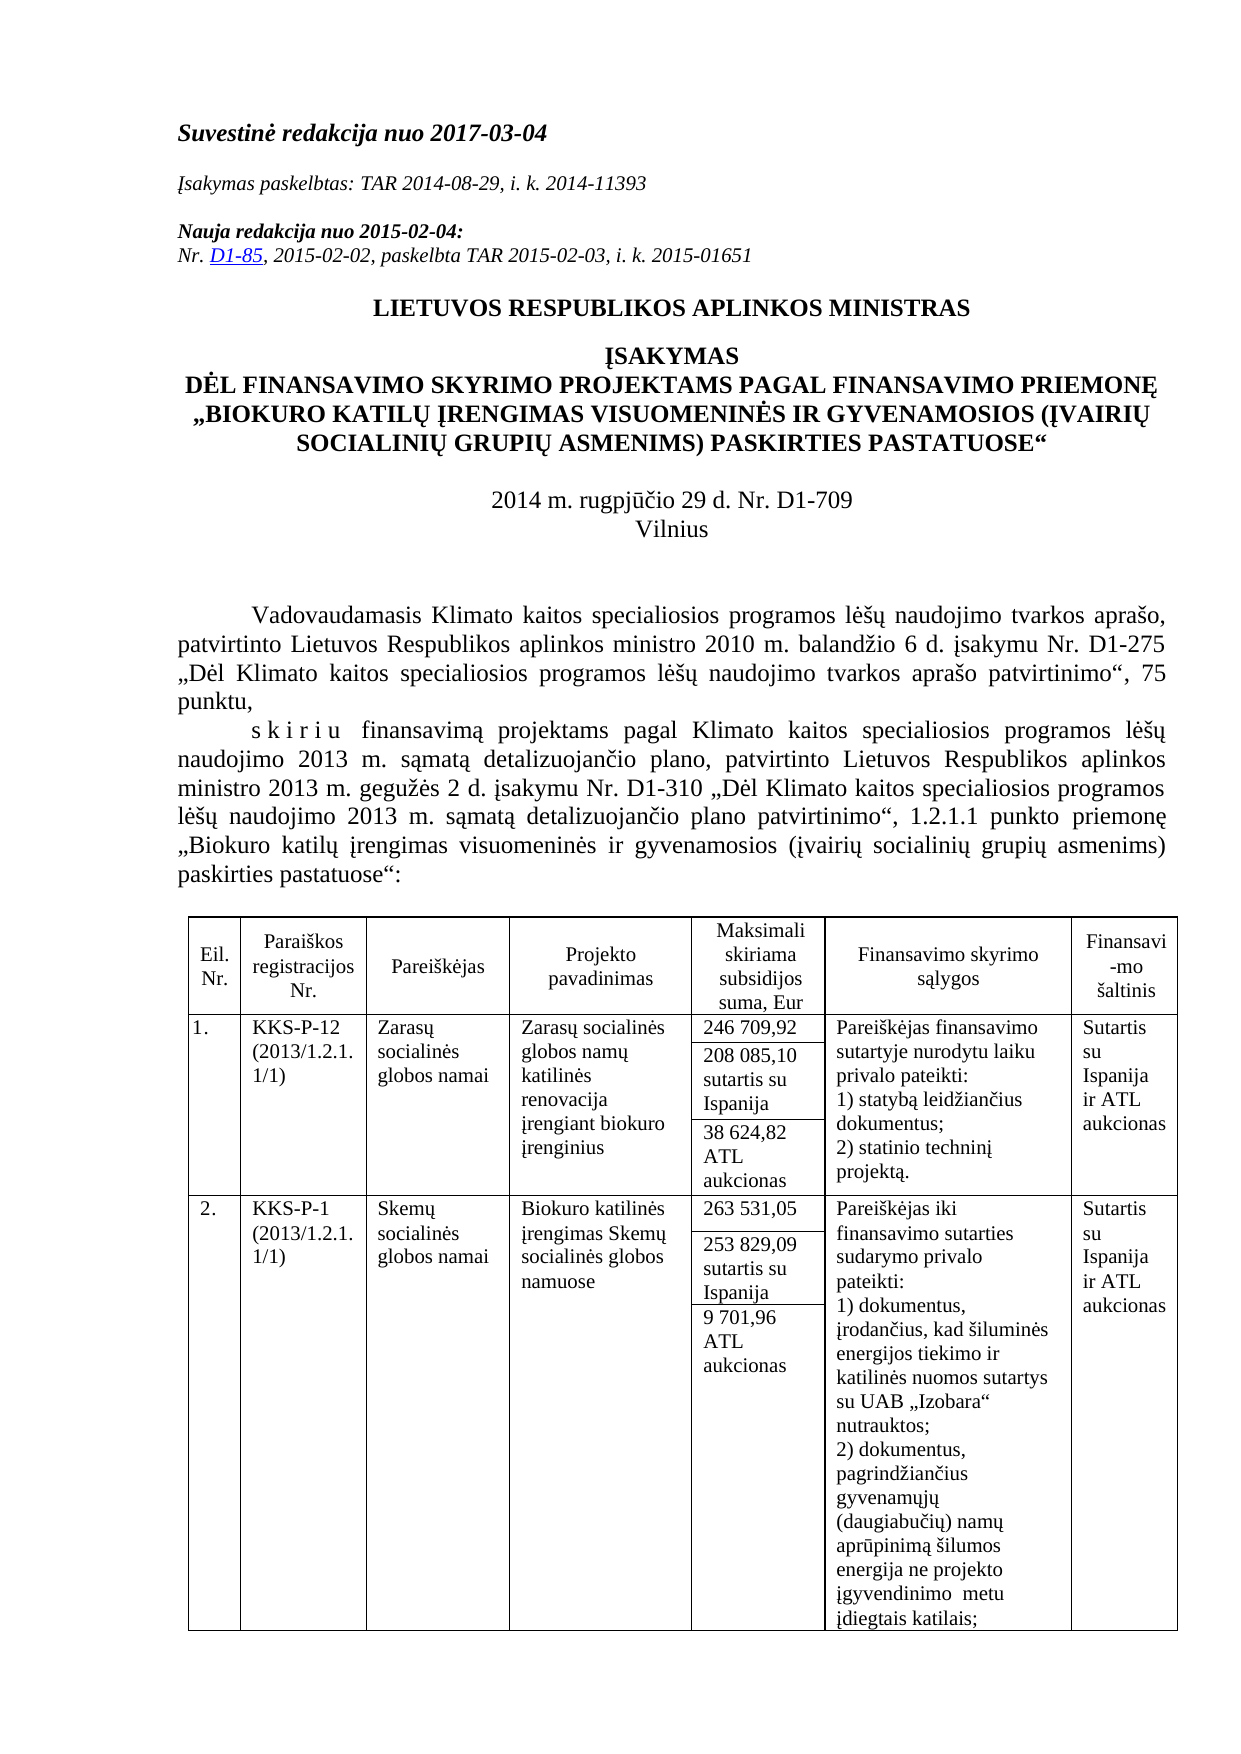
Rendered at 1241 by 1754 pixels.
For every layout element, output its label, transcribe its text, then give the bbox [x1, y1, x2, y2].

text Vilnius [177, 514, 1166, 543]
table_cell Sutartis su Ispanija ir ATL aukcionas [1072, 1015, 1177, 1195]
text DĖL FINANSAVIMO SKYRIMO PROJEKTAMS PAGAL FINANSAVIMO PRIEMONĘ „BIOKURO KATILŲ ĮRENGIMAS VISUOMENINĖS IR GYVENAMOSIOS (ĮVAIRIŲ SOCIALINIŲ GRUPIŲ ASMENIMS) PASKIRTIES PASTATUOSE“ [177, 370, 1166, 456]
table_cell 263 531,05 [692, 1196, 824, 1231]
text skiriu finansavimą projektams pagal Klimato kaitos specialiosios programos lėšų naudojimo 2013 m. sąmatą detalizuojančio plano, patvirtinto Lietuvos Respublikos aplinkos ministro 2013 m. gegužės 2 d. įsakymu Nr. D1-310 „Dėl Klimato kaitos specialiosios programos lėšų naudojimo 2013 m. sąmatą detalizuojančio plano patvirtinimo“, 1.2.1.1 punkto priemonę „Biokuro katilų įrengimas visuomeninės ir gyvenamosios (įvairių socialinių grupių asmenims) paskirties pastatuose“: [177, 715, 1166, 888]
table_cell Zarasų socialinės globos namų katilinės renovacija įrengiant biokuro įrenginius [510, 1015, 691, 1195]
table_cell Skemų socialinės globos namai [367, 1196, 509, 1629]
text 2014 m. rugpjūčio 29 d. Nr. D1-709 [177, 485, 1166, 514]
table_cell 38 624,82 ATL aukcionas [692, 1120, 824, 1195]
table_header Pareiškėjas [367, 918, 509, 1014]
table_cell Biokuro katilinės įrengimas Skemų socialinės globos namuose [510, 1196, 691, 1629]
table_cell 246 709,92 [692, 1015, 824, 1042]
text LIETUVOS RESPUBLIKOS APLINKOS MINISTRAS [177, 293, 1166, 322]
table_cell 253 829,09 sutartis su Ispanija [692, 1232, 824, 1304]
table_cell Sutartis su Ispanija ir ATL aukcionas [1072, 1196, 1177, 1629]
table_cell Zarasų socialinės globos namai [367, 1015, 509, 1195]
table_header Eil. Nr. [189, 918, 240, 1014]
table_header Finansavi-mo šaltinis [1072, 918, 1177, 1014]
table_cell KKS-P-12 (2013/1.2.1.1/1) [241, 1015, 366, 1195]
text Suvestinė redakcija nuo 2017-03-04 [177, 118, 1166, 147]
table_cell 1. [189, 1015, 240, 1195]
table_header Maksimali skiriama subsidijos suma, Eur [692, 918, 824, 1014]
table_cell KKS-P-1 (2013/1.2.1.1/1) [241, 1196, 366, 1629]
table_cell Pareiškėjas iki finansavimo sutarties sudarymo privalo pateikti: 1) dokumentus, įrodančius, kad šiluminės energijos tiekimo ir katilinės nuomos sutartys su UAB „Izobara“ nutrauktos; 2) dokumentus, pagrindžiančius gyvenamųjų (daugiabučių) namų aprūpinimą šilumos energija ne projekto įgyvendinimo metu įdiegtais katilais; [826, 1196, 1071, 1629]
table_cell Pareiškėjas finansavimo sutartyje nurodytu laiku privalo pateikti: 1) statybą leidžiančius dokumentus; 2) statinio techninį projektą. [826, 1015, 1071, 1195]
table_cell 9 701,96 ATL aukcionas [692, 1305, 824, 1629]
text Nr. D1-85, 2015-02-02, paskelbta TAR 2015-02-03, i. k. 2015-01651 [177, 243, 1166, 267]
text Vadovaudamasis Klimato kaitos specialiosios programos lėšų naudojimo tvarkos aprašo, patvirtinto Lietuvos Respublikos aplinkos ministro 2010 m. balandžio 6 d. įsakymu Nr. D1-275 „Dėl Klimato kaitos specialiosios programos lėšų naudojimo tvarkos aprašo patvirtinimo“, 75 punktu, [177, 600, 1166, 715]
table_cell 2. [189, 1196, 240, 1629]
text ĮSAKYMAS [177, 341, 1166, 370]
text Įsakymas paskelbtas: TAR 2014-08-29, i. k. 2014-11393 [177, 171, 1166, 195]
table_cell 208 085,10 sutartis su Ispanija [692, 1043, 824, 1119]
table_header Projekto pavadinimas [510, 918, 691, 1014]
table_header Paraiškos registracijos Nr. [241, 918, 366, 1014]
text Nauja redakcija nuo 2015-02-04: [177, 219, 1166, 243]
table_header Finansavimo skyrimo sąlygos [826, 918, 1071, 1014]
